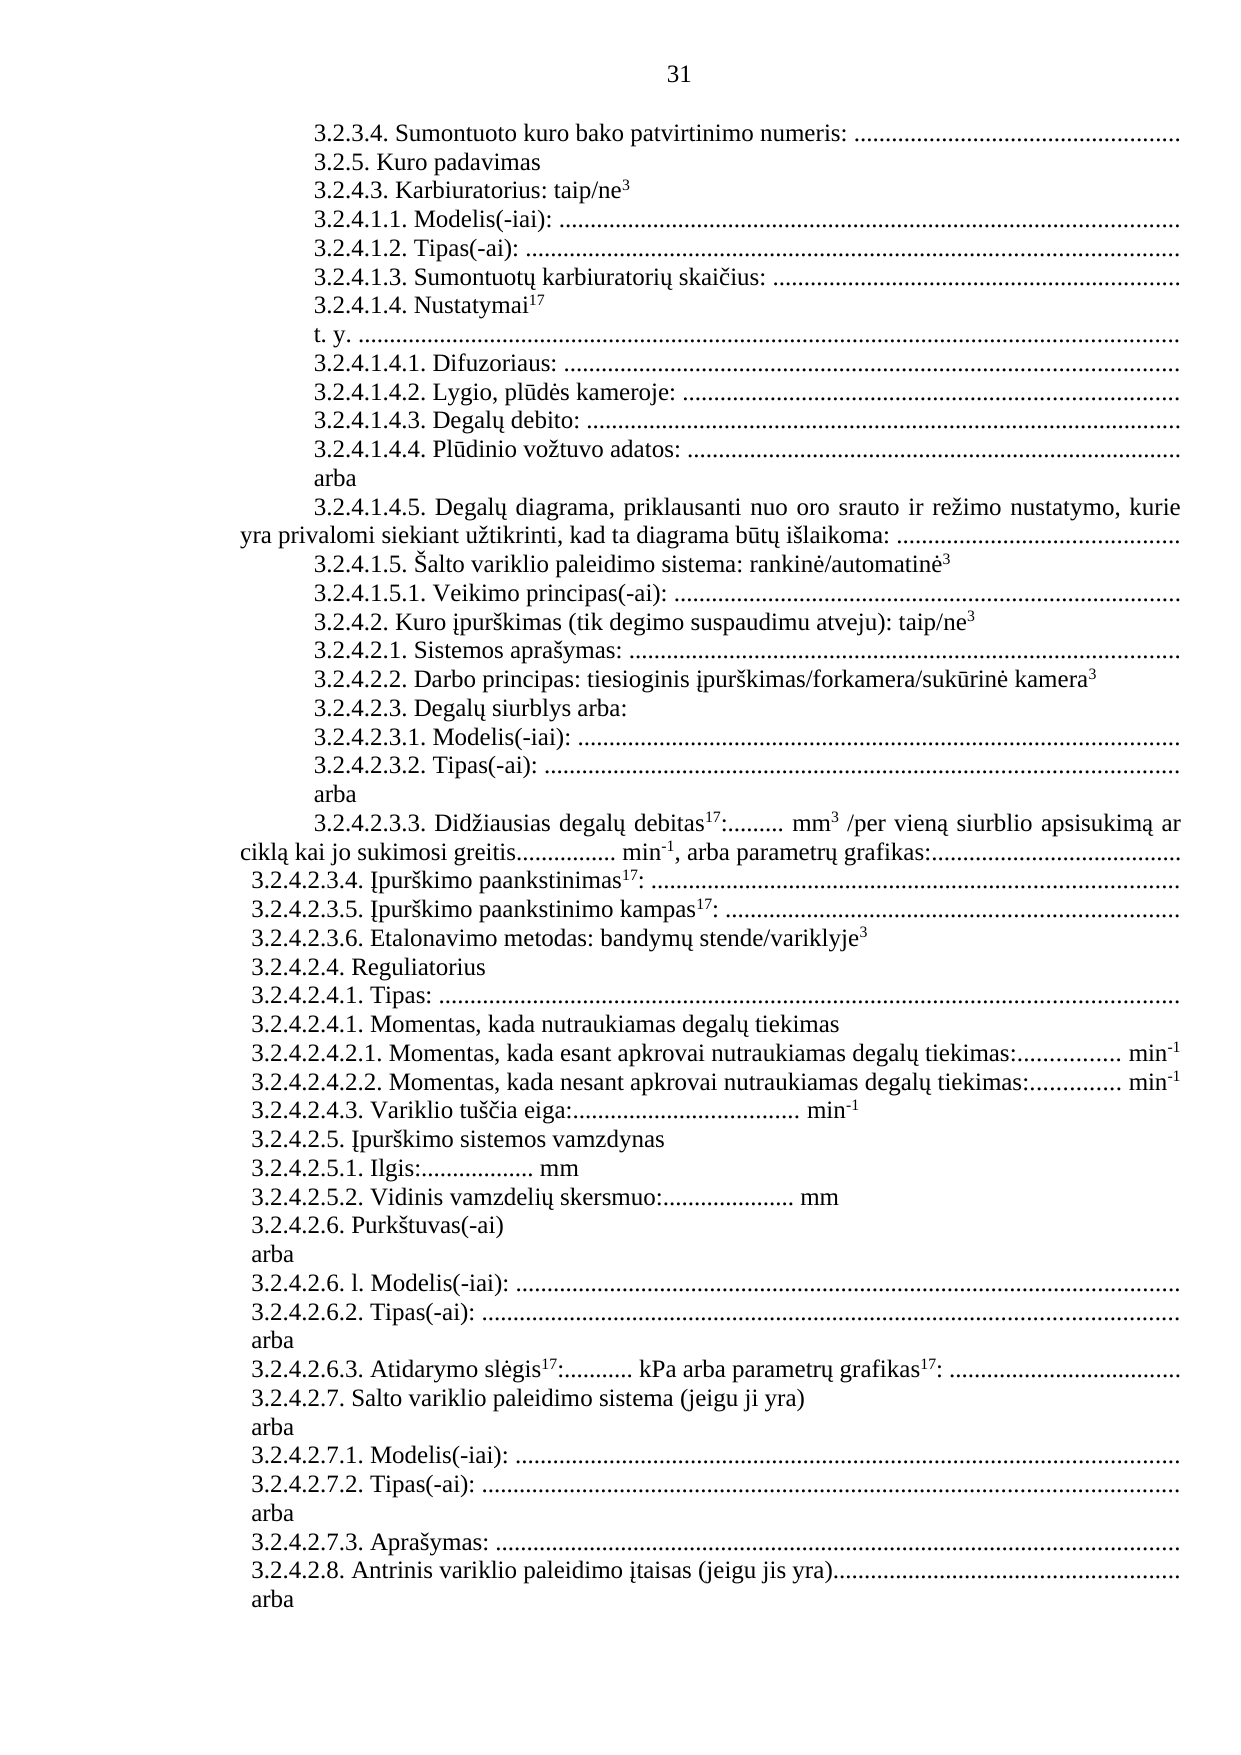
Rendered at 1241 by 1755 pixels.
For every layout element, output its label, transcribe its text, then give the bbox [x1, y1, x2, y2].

text 3.2.4.2.3.2. Tipas(-ai): [240, 751, 1181, 779]
text 3.2.4.2.6.3. Atidarymo slėgis17:........... kPa arba parametrų grafikas17: [177, 1354, 1181, 1383]
text arba [177, 1326, 1181, 1354]
text 3.2.4.2.1. Sistemos aprašymas: [240, 636, 1181, 664]
text 3.2.4.2.6. l. Modelis(-iai): [177, 1268, 1181, 1297]
text 3.2.4.2.7.1. Modelis(-iai): [177, 1441, 1181, 1469]
text 3.2.4.1.4. Nustatymai17 [240, 291, 1181, 319]
text 3.2.4.1.5.1. Veikimo principas(-ai): [240, 578, 1181, 607]
text 3.2.3.4. Sumontuoto kuro bako patvirtinimo numeris: [240, 118, 1181, 147]
text 3.2.4.2.5.2. Vidinis vamzdelių skersmuo:..................... mm [177, 1182, 1181, 1211]
text 3.2.4.2. Kuro įpurškimas (tik degimo suspaudimu atveju): taip/ne3 [240, 607, 1181, 636]
text 3.2.4.2.3.6. Etalonavimo metodas: bandymų stende/variklyje3 [177, 923, 1181, 952]
text arba [177, 1584, 1181, 1613]
text 3.2.4.2.6. Purkštuvas(-ai) [177, 1211, 1181, 1239]
text arba [177, 1498, 1181, 1527]
text 3.2.5. Kuro padavimas [240, 147, 1181, 176]
text 3.2.4.2.3. Degalų siurblys arba: [240, 693, 1181, 722]
text arba [177, 1412, 1181, 1441]
text 3.2.4.2.3.1. Modelis(-iai): [240, 722, 1181, 751]
text 3.2.4.1.3. Sumontuotų karbiuratorių skaičius: [240, 262, 1181, 291]
text 3.2.4.2.4.1. Tipas: [177, 981, 1181, 1009]
text 3.2.4.1.4.3. Degalų debito: [240, 406, 1181, 434]
text 3.2.4.1.4.1. Difuzoriaus: [240, 348, 1181, 377]
text 3.2.4.2.4.1. Momentas, kada nutraukiamas degalų tiekimas [177, 1009, 1181, 1038]
text arba [177, 1239, 1181, 1268]
text 3.2.4.2.3.4. Įpurškimo paankstinimas17: [177, 866, 1181, 894]
text 3.2.4.2.4. Reguliatorius [177, 952, 1181, 981]
text 3.2.4.2.3.3. Didžiausias degalų debitas17:......... mm3 /per vieną siurblio apsisukimą ar ciklą kai jo sukimosi greitis................ min-1, arba parametrų grafikas: [240, 808, 1181, 866]
text 3.2.4.1.4.2. Lygio, plūdės kameroje: [240, 377, 1181, 406]
text 3.2.4.2.3.5. Įpurškimo paankstinimo kampas17: [177, 894, 1181, 923]
text 3.2.4.1.4.4. Plūdinio vožtuvo adatos: [240, 434, 1181, 463]
text 3.2.4.1.1. Modelis(-iai): [240, 204, 1181, 233]
text 3.2.4.2.5.1. Ilgis:.................. mm [177, 1153, 1181, 1182]
text 3.2.4.2.4.2.2. Momentas, kada nesant apkrovai nutraukiamas degalų tiekimas: min-1 [177, 1067, 1181, 1096]
text 3.2.4.2.4.3. Variklio tuščia eiga: min-1 [177, 1096, 1181, 1124]
text 3.2.4.2.7.3. Aprašymas: [177, 1527, 1181, 1556]
text 3.2.4.2.8. Antrinis variklio paleidimo įtaisas (jeigu jis yra) [177, 1556, 1181, 1584]
text 3.2.4.2.2. Darbo principas: tiesioginis įpurškimas/forkamera/sukūrinė kamera3 [240, 664, 1181, 693]
text 3.2.4.1.5. Šalto variklio paleidimo sistema: rankinė/automatinė3 [240, 549, 1181, 578]
text 3.2.4.2.5. Įpurškimo sistemos vamzdynas [177, 1124, 1181, 1153]
text 3.2.4.3. Karbiuratorius: taip/ne3 [240, 176, 1181, 204]
text 3.2.4.2.7.2. Tipas(-ai): [177, 1469, 1181, 1498]
text 3.2.4.2.7. Salto variklio paleidimo sistema (jeigu ji yra) [177, 1383, 1181, 1412]
text arba [240, 463, 1181, 492]
text 3.2.4.1.4.5. Degalų diagrama, priklausanti nuo oro srauto ir režimo nustatymo, kurie yra privalomi siekiant užtikrinti, kad ta diagrama būtų išlaikoma: [240, 492, 1181, 549]
text 3.2.4.1.2. Tipas(-ai): [240, 233, 1181, 262]
text 3.2.4.2.4.2.1. Momentas, kada esant apkrovai nutraukiamas degalų tiekimas: min-1 [177, 1038, 1181, 1067]
text arba [240, 779, 1181, 808]
text t. y. [240, 319, 1181, 348]
text 3.2.4.2.6.2. Tipas(-ai): [177, 1297, 1181, 1326]
